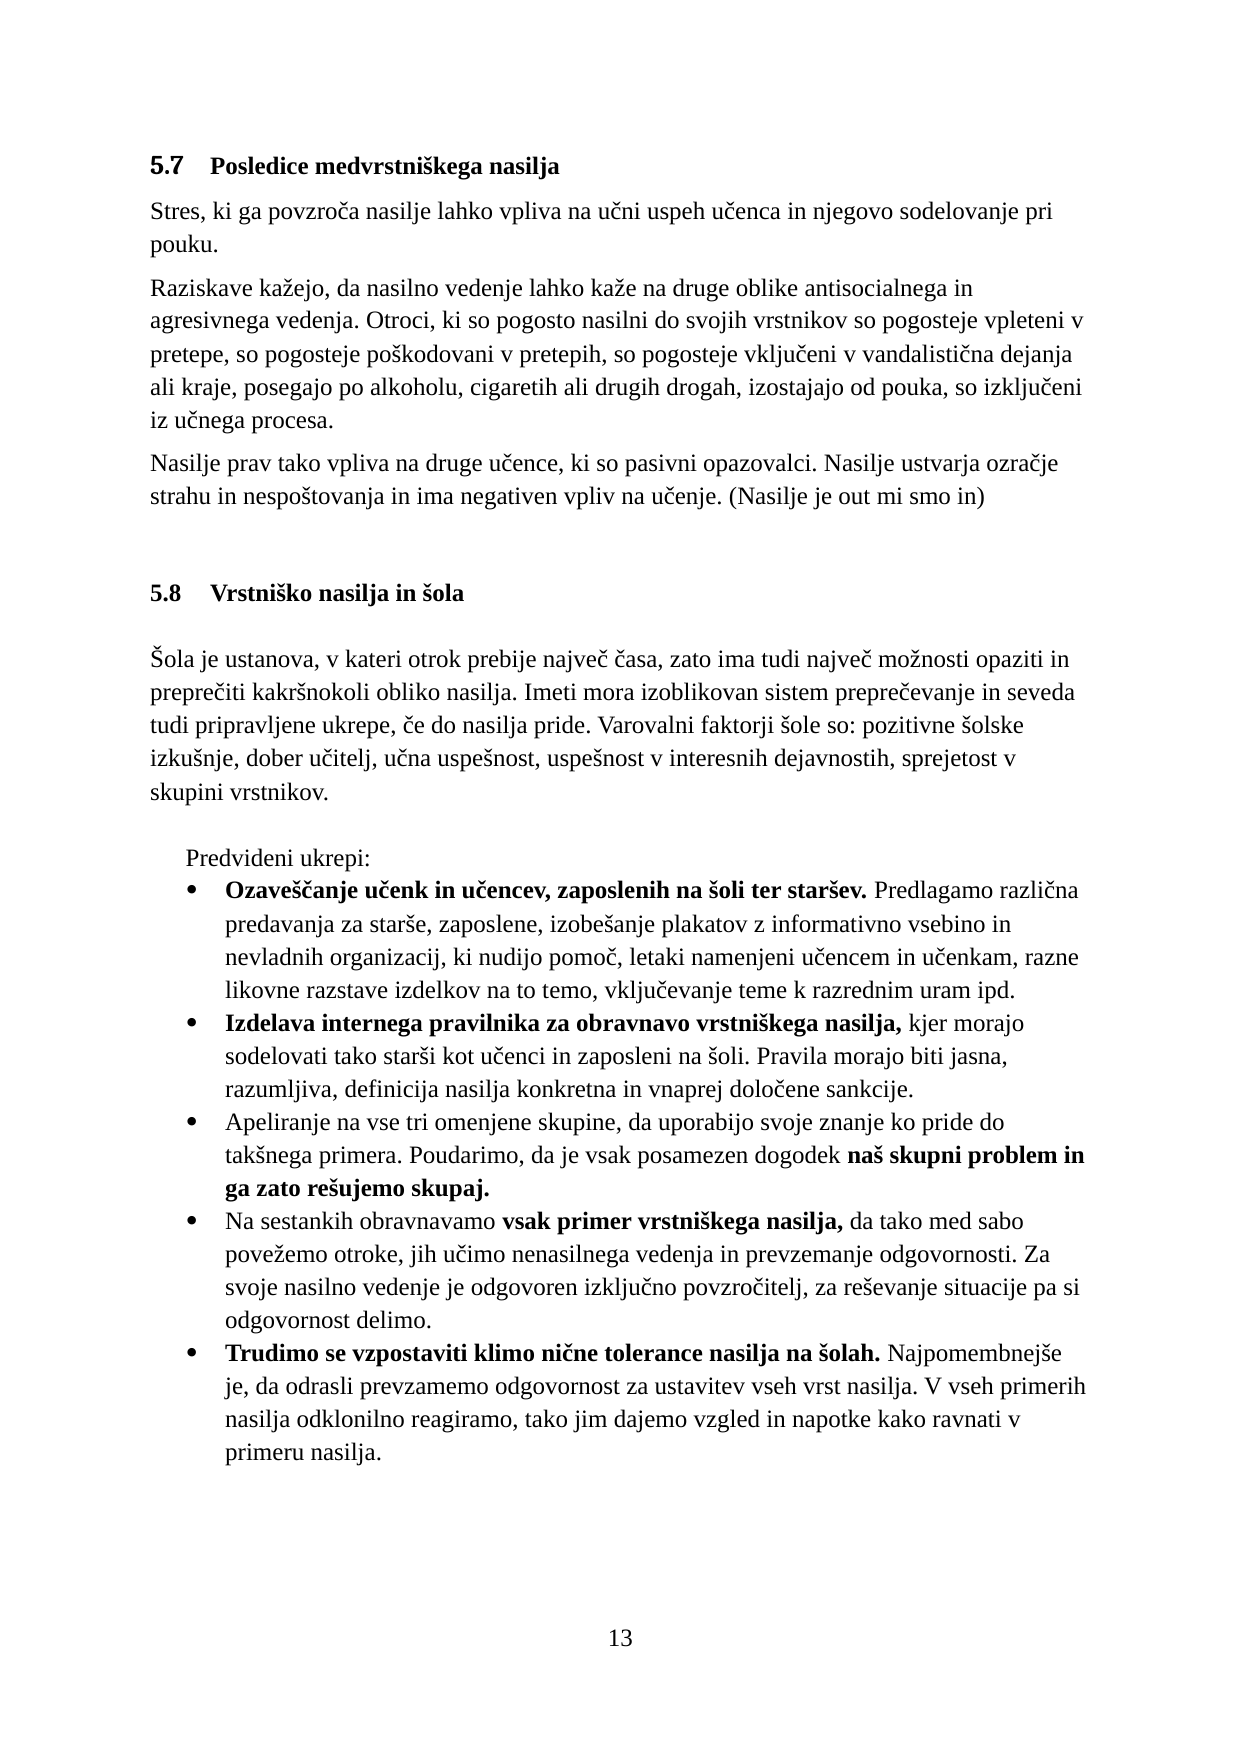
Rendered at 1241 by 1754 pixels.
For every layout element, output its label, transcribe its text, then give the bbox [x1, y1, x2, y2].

text Stres, ki ga povzroča nasilje lahko vpliva na učni uspeh učenca in njegovo sodelovanje pri pouku. [150, 196, 1090, 258]
list Trudimo se vzpostaviti klimo nične tolerance nasilja na šolah. Najpomembnejše je, da odrasli prevzamemo odgovornost za ustavitev vseh vrst nasilja. V vseh primerih nasilja odklonilno reagiramo, tako jim dajemo vzgled in napotke kako ravnati v primeru nasilja. [187, 1338, 1090, 1466]
text Nasilje prav tako vpliva na druge učence, ki so pasivni opazovalci. Nasilje ustvarja ozračje strahu in nespoštovanja in ima negativen vpliv na učenje. (Nasilje je out mi smo in) [150, 448, 1090, 510]
list Ozaveščanje učenk in učencev, zaposlenih na šoli ter staršev. Predlagamo različna predavanja za starše, zaposlene, izobešanje plakatov z informativno vsebino in nevladnih organizacij, ki nudijo pomoč, letaki namenjeni učencem in učenkam, razne likovne razstave izdelkov na to temo, vključevanje teme k razrednim uram ipd. [187, 876, 1090, 1003]
list Na sestankih obravnavamo vsak primer vrstniškega nasilja, da tako med sabo povežemo otroke, jih učimo nenasilnega vedenja in prevzemanje odgovornosti. Za svoje nasilno vedenje je odgovoren izključno povzročitelj, za reševanje situacije pa si odgovornost delimo. [187, 1206, 1090, 1334]
subtitle Vrstniško nasilja in šola [150, 578, 1090, 607]
list Izdelava internega pravilnika za obravnavo vrstniškega nasilja, kjer morajo sodelovati tako starši kot učenci in zaposleni na šoli. Pravila morajo biti jasna, razumljiva, definicija nasilja konkretna in vnaprej določene sankcije. [187, 1008, 1090, 1102]
text Šola je ustanova, v kateri otrok prebije največ časa, zato ima tudi največ možnosti opaziti in preprečiti kakršnokoli obliko nasilja. Imeti mora izoblikovan sistem preprečevanje in seveda tudi pripravljene ukrepe, če do nasilja pride. Varovalni faktorji šole so: pozitivne šolske izkušnje, dober učitelj, učna uspešnost, uspešnost v interesnih dejavnostih, sprejetost v skupini vrstnikov. [150, 644, 1090, 805]
text Predvideni ukrepi: [185, 843, 1090, 871]
text Raziskave kažejo, da nasilno vedenje lahko kaže na druge oblike antisocialnega in agresivnega vedenja. Otroci, ki so pogosto nasilni do svojih vrstnikov so pogosteje vpleteni v pretepe, so pogosteje poškodovani v pretepih, so pogosteje vključeni v vandalistična dejanja ali kraje, posegajo po alkoholu, cigaretih ali drugih drogah, izostajajo od pouka, so izključeni iz učnega procesa. [150, 273, 1090, 433]
subtitle Posledice medvrstniškega nasilja [150, 150, 1090, 181]
list Apeliranje na vse tri omenjene skupine, da uporabijo svoje znanje ko pride do takšnega primera. Poudarimo, da je vsak posamezen dogodek naš skupni problem in ga zato rešujemo skupaj. [187, 1107, 1090, 1202]
